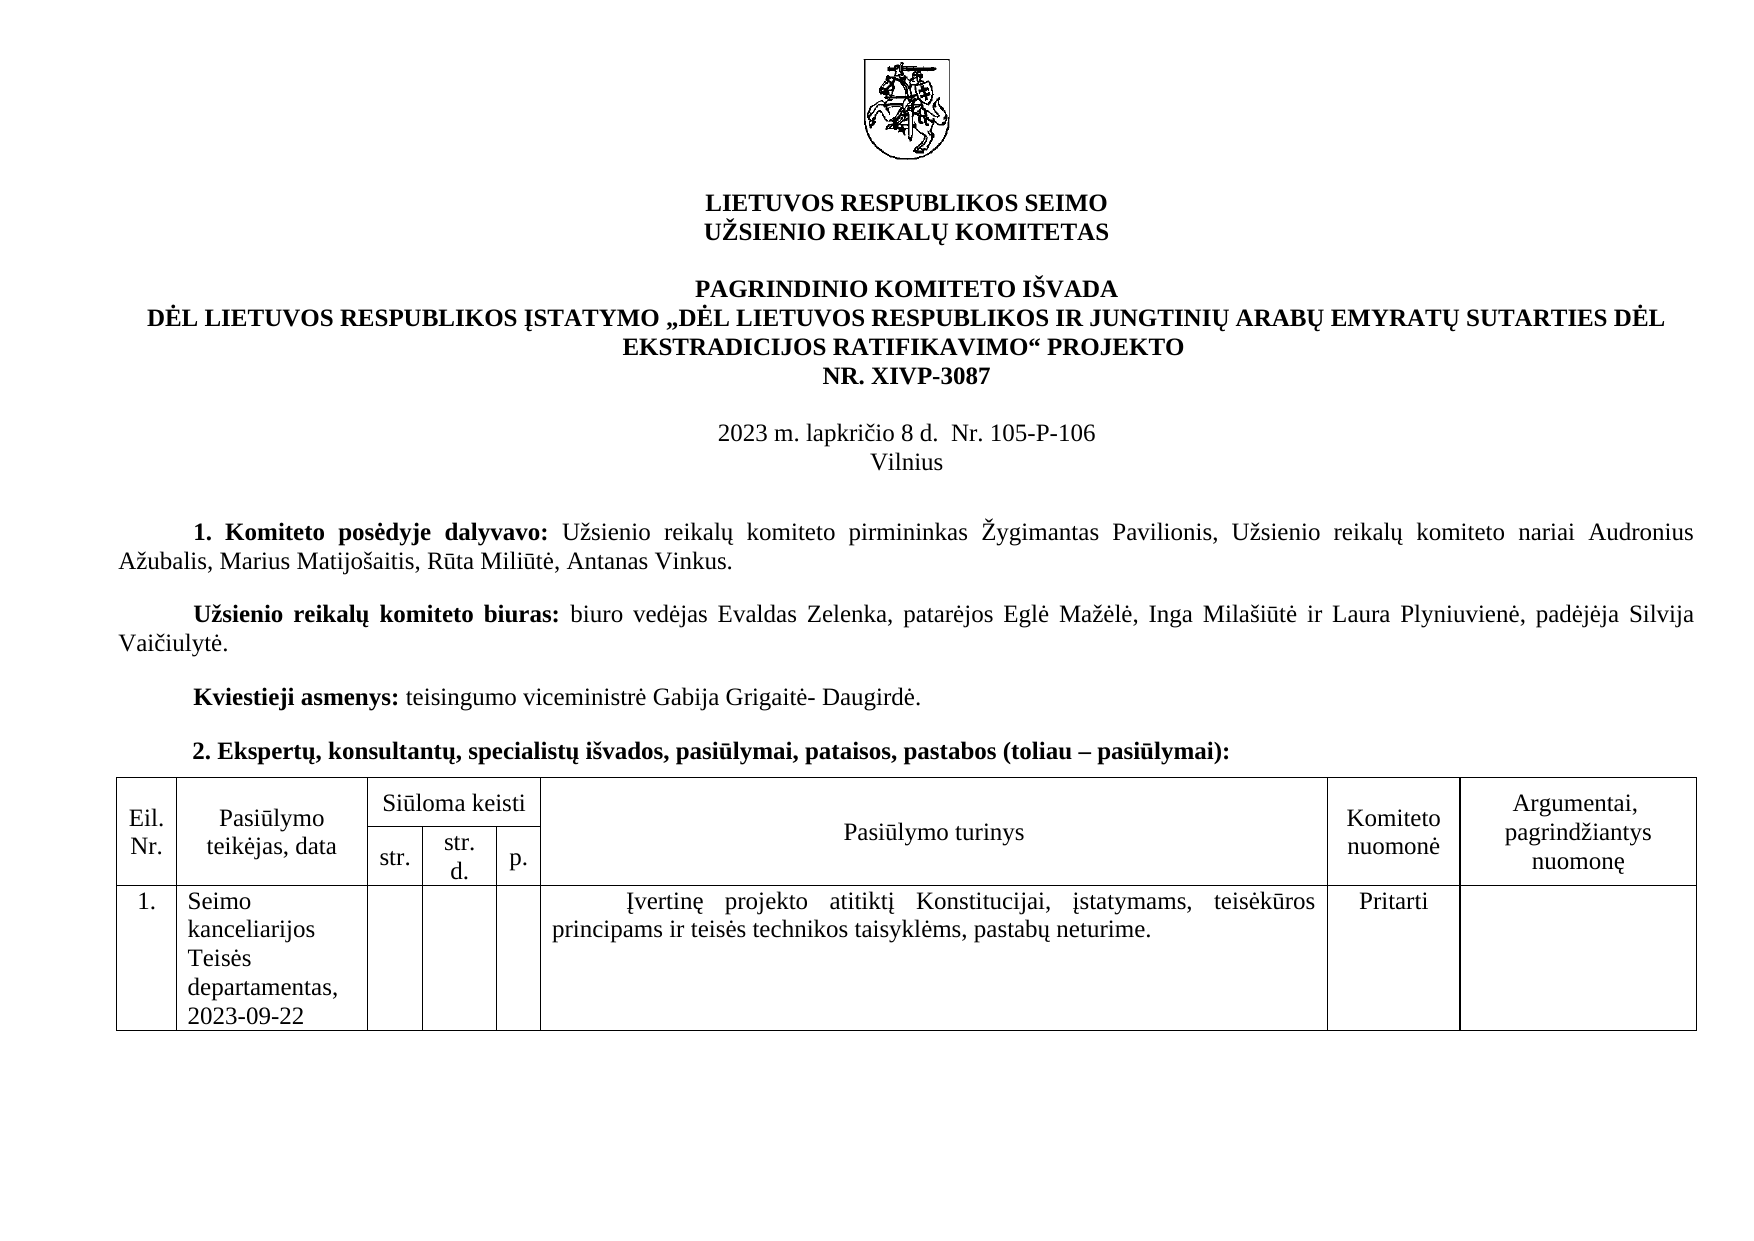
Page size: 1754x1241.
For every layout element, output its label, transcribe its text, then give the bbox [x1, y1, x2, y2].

table_cell [423, 886, 496, 1029]
table_cell [1461, 886, 1696, 1029]
table_header Eil. Nr. [117, 778, 176, 885]
table_cell [368, 886, 422, 1029]
table_header Komiteto nuomonė [1328, 778, 1459, 885]
table_cell [497, 886, 540, 1029]
table_header Argumentai, pagrindžiantys nuomonę [1461, 778, 1696, 885]
table_cell 1. [117, 886, 176, 1029]
table_cell Seimo kanceliarijos Teisės departamentas, 2023-09-22 [177, 886, 367, 1029]
text Vilnius [118, 447, 1695, 476]
subtitle PAGRINDINIO KOMITETO IŠVADA [118, 274, 1695, 303]
table_cell Pritarti [1328, 886, 1459, 1029]
table_header Pasiūlymo turinys [541, 778, 1327, 885]
text DĖL LIETUVOS RESPUBLIKOS ĮSTATYMO „DĖL LIETUVOS RESPUBLIKOS IR JUNGTINIŲ ARABŲ EMYRATŲ SUTARTIES DĖL EKSTRADICIJOS RATIFIKAVIMO“ PROJEKTO NR. XIVP-3087 [118, 303, 1695, 389]
text 2. Ekspertų, konsultantų, specialistų išvados, pasiūlymai, pataisos, pastabos (toliau – pasiūlymai): [118, 736, 1695, 764]
table_cell str. d. [423, 827, 496, 885]
table_header Pasiūlymo teikėjas, data [177, 778, 367, 885]
text Užsienio reikalų komiteto biuras: biuro vedėjas Evaldas Zelenka, patarėjos Eglė Mažėlė, Inga Milašiūtė ir Laura Plyniuvienė, padėjėja Silvija Vaičiulytė. [118, 599, 1695, 657]
text Užsienio reikalų komitetas [118, 217, 1695, 246]
table_cell Įvertinę projekto atitiktį Konstitucijai, įstatymams, teisėkūros principams ir teisės technikos taisyklėms, pastabų neturime. [541, 886, 1327, 1029]
text Kviestieji asmenys: teisingumo viceministrė Gabija Grigaitė- Daugirdė. [118, 682, 1695, 711]
table_cell str. [368, 827, 422, 885]
text 1. Komiteto posėdyje dalyvavo: Užsienio reikalų komiteto pirmininkas Žygimantas Pavilionis, Užsienio reikalų komiteto nariai Audronius Ažubalis, Marius Matijošaitis, Rūta Miliūtė, Antanas Vinkus. [118, 517, 1695, 574]
table_cell p. [497, 827, 540, 885]
text 2023 m. lapkričio 8 d. Nr. 105-P-106 [118, 418, 1695, 447]
table_header Siūloma keisti [368, 778, 540, 826]
text LIETUVOS RESPUBLIKOS SEIMO [118, 188, 1695, 217]
